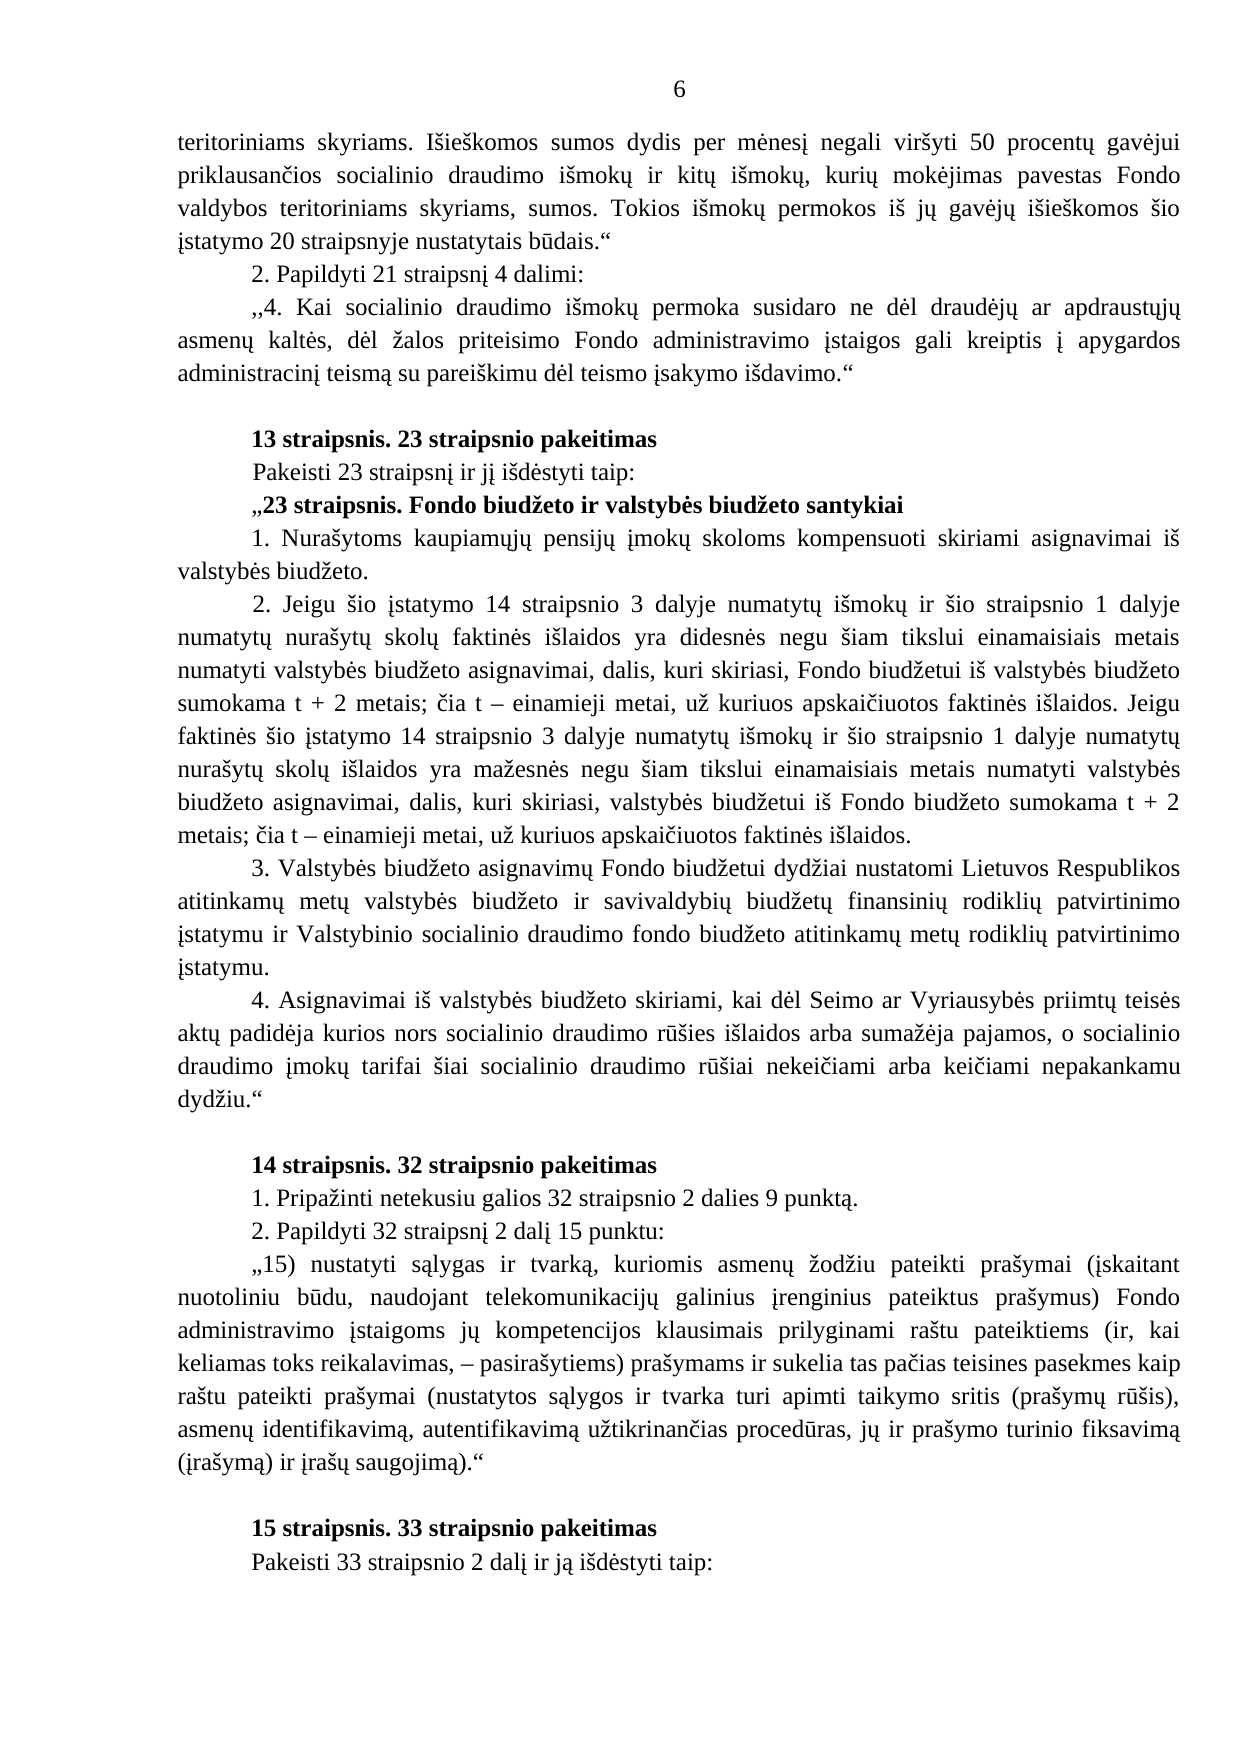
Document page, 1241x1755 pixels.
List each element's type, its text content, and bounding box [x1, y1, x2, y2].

text 4. Asignavimai iš valstybės biudžeto skiriami, kai dėl Seimo ar Vyriausybės priimtų teisės aktų padidėja kurios nors socialinio draudimo rūšies išlaidos arba sumažėja pajamos, o socialinio draudimo įmokų tarifai šiai socialinio draudimo rūšiai nekeičiami arba keičiami nepakankamu dydžiu.“ [177, 985, 1181, 1113]
text „15) nustatyti sąlygas ir tvarką, kuriomis asmenų žodžiu pateikti prašymai (įskaitant nuotoliniu būdu, naudojant telekomunikacijų galinius įrenginius pateiktus prašymus) Fondo administravimo įstaigoms jų kompetencijos klausimais prilyginami raštu pateiktiems (ir, kai keliamas toks reikalavimas, – pasirašytiems) prašymams ir sukelia tas pačias teisines pasekmes kaip raštu pateikti prašymai (nustatytos sąlygos ir tvarka turi apimti taikymo sritis (prašymų rūšis), asmenų identifikavimą, autentifikavimą užtikrinančias procedūras, jų ir prašymo turinio fiksavimą (įrašymą) ir įrašų saugojimą).“ [177, 1249, 1181, 1476]
text 3. Valstybės biudžeto asignavimų Fondo biudžetui dydžiai nustatomi Lietuvos Respublikos atitinkamų metų valstybės biudžeto ir savivaldybių biudžetų finansinių rodiklių patvirtinimo įstatymu ir Valstybinio socialinio draudimo fondo biudžeto atitinkamų metų rodiklių patvirtinimo įstatymu. [177, 853, 1181, 981]
text „23 straipsnis. Fondo biudžeto ir valstybės biudžeto santykiai [251, 490, 1181, 519]
text 2. Jeigu šio įstatymo 14 straipsnio 3 dalyje numatytų išmokų ir šio straipsnio 1 dalyje numatytų nurašytų skolų faktinės išlaidos yra didesnės negu šiam tikslui einamaisiais metais numatyti valstybės biudžeto asignavimai, dalis, kuri skiriasi, Fondo biudžetui iš valstybės biudžeto sumokama t + 2 metais; čia t – einamieji metai, už kuriuos apskaičiuotos faktinės išlaidos. Jeigu faktinės šio įstatymo 14 straipsnio 3 dalyje numatytų išmokų ir šio straipsnio 1 dalyje numatytų nurašytų skolų išlaidos yra mažesnės negu šiam tikslui einamaisiais metais numatyti valstybės biudžeto asignavimai, dalis, kuri skiriasi, valstybės biudžetui iš Fondo biudžeto sumokama t + 2 metais; čia t – einamieji metai, už kuriuos apskaičiuotos faktinės išlaidos. [177, 589, 1181, 849]
text 1. Pripažinti netekusiu galios 32 straipsnio 2 dalies 9 punktą. [177, 1183, 1181, 1212]
text Pakeisti 33 straipsnio 2 dalį ir ją išdėstyti taip: [177, 1547, 1181, 1575]
text 2. Papildyti 32 straipsnį 2 dalį 15 punktu: [177, 1216, 1181, 1245]
text 1. Nurašytoms kaupiamųjų pensijų įmokų skoloms kompensuoti skiriami asignavimai iš valstybės biudžeto. [177, 523, 1181, 585]
text ,,4. Kai socialinio draudimo išmokų permoka susidaro ne dėl draudėjų ar apdraustųjų asmenų kaltės, dėl žalos priteisimo Fondo administravimo įstaigos gali kreiptis į apygardos administracinį teismą su pareiškimu dėl teismo įsakymo išdavimo.“ [177, 292, 1181, 387]
text Pakeisti 23 straipsnį ir jį išdėstyti taip: [177, 457, 1181, 486]
text 15 straipsnis. 33 straipsnio pakeitimas [177, 1513, 1181, 1542]
text teritoriniams skyriams. Išieškomos sumos dydis per mėnesį negali viršyti 50 procentų gavėjui priklausančios socialinio draudimo išmokų ir kitų išmokų, kurių mokėjimas pavestas Fondo valdybos teritoriniams skyriams, sumos. Tokios išmokų permokos iš jų gavėjų išieškomos šio įstatymo 20 straipsnyje nustatytais būdais.“ [177, 127, 1181, 254]
text 14 straipsnis. 32 straipsnio pakeitimas [177, 1150, 1181, 1179]
text 13 straipsnis. 23 straipsnio pakeitimas [177, 424, 1181, 453]
text 2. Papildyti 21 straipsnį 4 dalimi: [177, 259, 1181, 287]
